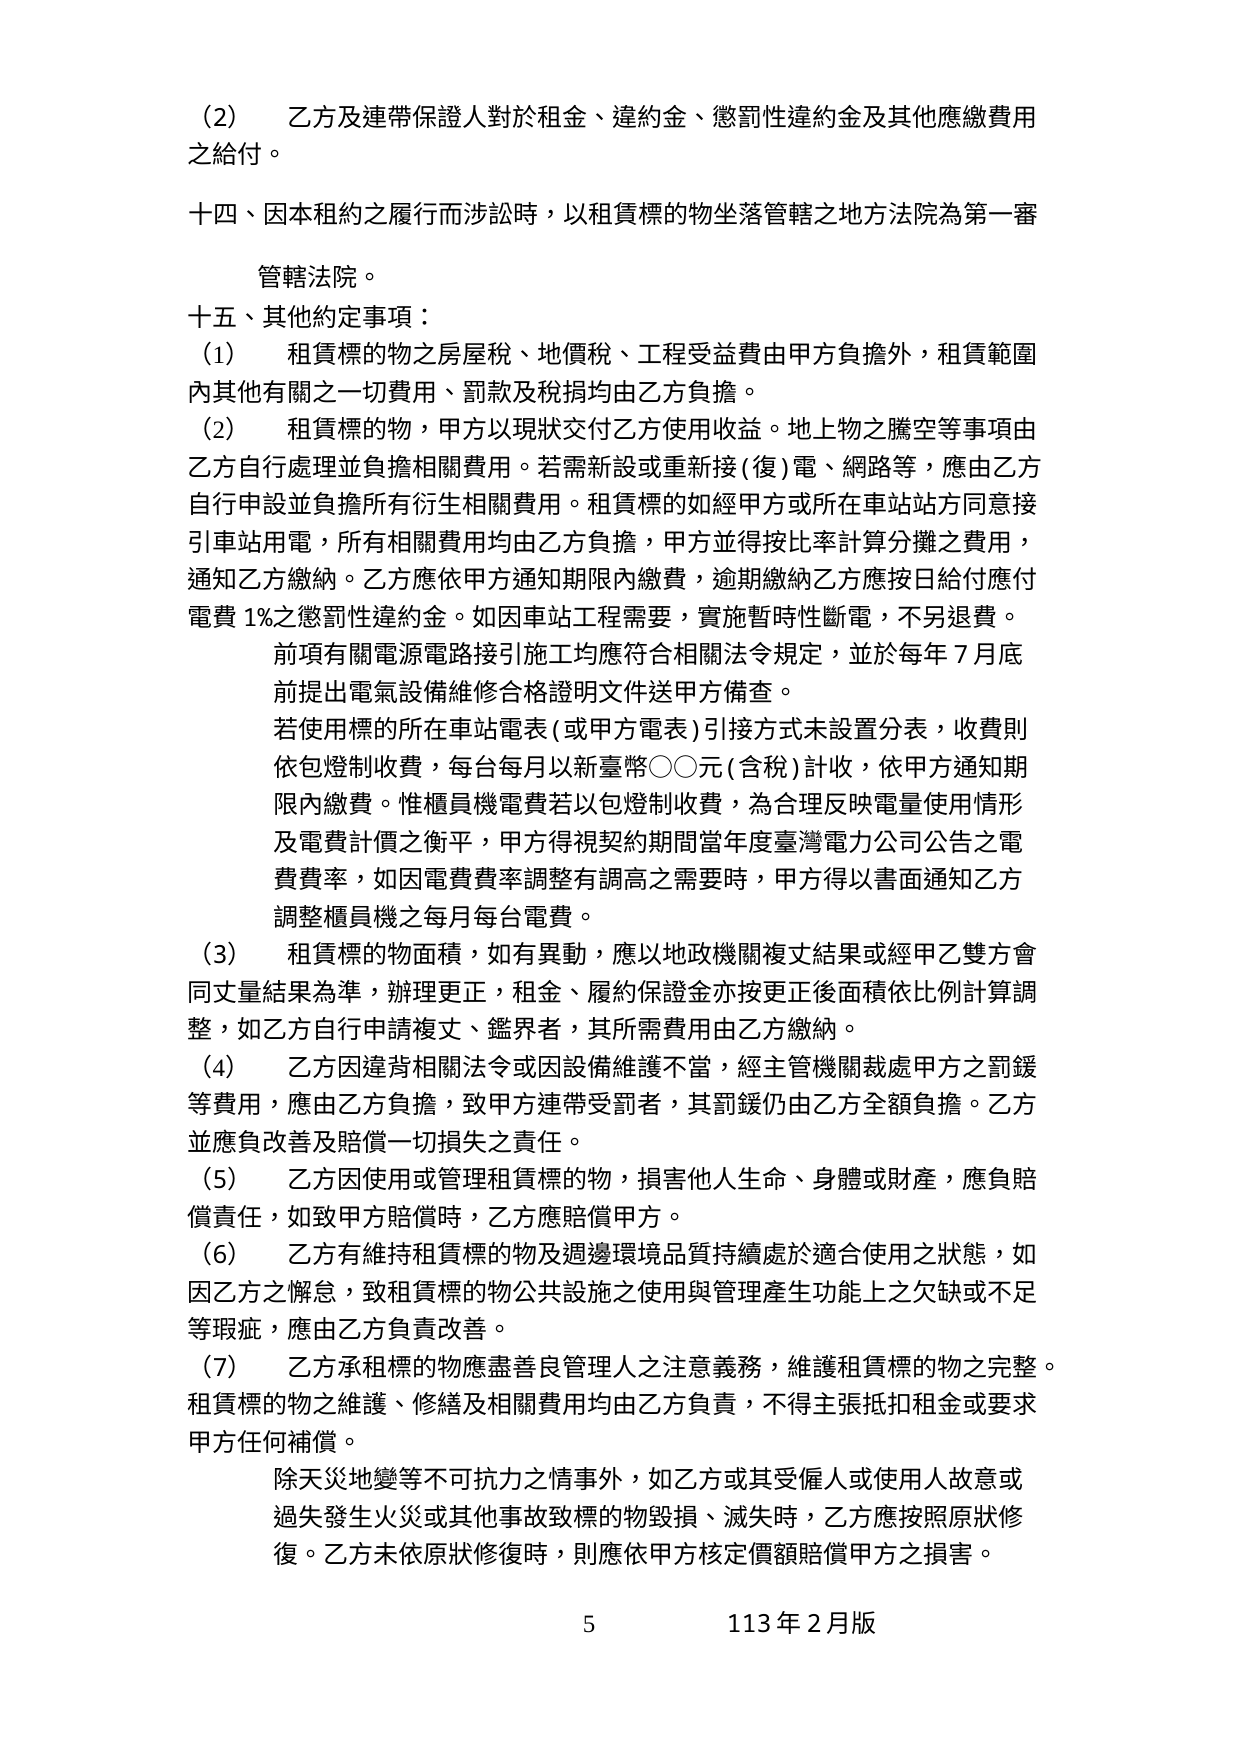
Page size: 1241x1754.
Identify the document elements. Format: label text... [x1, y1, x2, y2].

list 租賃標的物面積，如有異動，應以地政機關複丈結果或經甲乙雙方會同丈量結果為準，辦理更正，租金、履約保證金亦按更正後面積依比例計算調整，如乙方自行申請複丈、鑑界者，其所需費用由乙方繳納。 [187, 934, 1047, 1046]
list 乙方承租標的物應盡善良管理人之注意義務，維護租賃標的物之完整。租賃標的物之維護、修繕及相關費用均由乙方負責，不得主張抵扣租金或要求甲方任何補償。 [187, 1346, 1047, 1459]
list 租賃標的物之房屋稅、地價稅、工程受益費由甲方負擔外，租賃範圍內其他有關之一切費用、罰款及稅捐均由乙方負擔。 [187, 334, 1047, 409]
list 乙方有維持租賃標的物及週邊環境品質持續處於適合使用之狀態，如因乙方之懈怠，致租賃標的物公共設施之使用與管理產生功能上之欠缺或不足等瑕疵，應由乙方負責改善。 [187, 1234, 1047, 1346]
list 租賃標的物，甲方以現狀交付乙方使用收益。地上物之騰空等事項由乙方自行處理並負擔相關費用。若需新設或重新接(復)電、網路等，應由乙方自行申設並負擔所有衍生相關費用。租賃標的如經甲方或所在車站站方同意接引車站用電，所有相關費用均由乙方負擔，甲方並得按比率計算分攤之費用，通知乙方繳納。乙方應依甲方通知期限內繳費，逾期繳納乙方應按日給付應付電費1%之懲罰性違約金。如因車站工程需要，實施暫時性斷電，不另退費。 [187, 409, 1047, 634]
list 乙方因使用或管理租賃標的物，損害他人生命、身體或財產，應負賠償責任，如致甲方賠償時，乙方應賠償甲方。 [187, 1159, 1047, 1234]
text 十五、其他約定事項： [187, 296, 1053, 334]
text 十四、因本租約之履行而涉訟時，以租賃標的物坐落管轄之地方法院為第一審管轄法院。 [189, 171, 1053, 296]
text 除天災地變等不可抗力之情事外，如乙方或其受僱人或使用人故意或過失發生火災或其他事故致標的物毀損、滅失時，乙方應按照原狀修復。乙方未依原狀修復時，則應依甲方核定價額賠償甲方之損害。 [273, 1459, 1047, 1571]
text 前項有關電源電路接引施工均應符合相關法令規定，並於每年7月底前提出電氣設備維修合格證明文件送甲方備查。 [273, 634, 1047, 709]
list 乙方因違背相關法令或因設備維護不當，經主管機關裁處甲方之罰鍰等費用，應由乙方負擔，致甲方連帶受罰者，其罰鍰仍由乙方全額負擔。乙方並應負改善及賠償一切損失之責任。 [187, 1046, 1047, 1159]
text 若使用標的所在車站電表(或甲方電表)引接方式未設置分表，收費則依包燈制收費，每台每月以新臺幣○○元(含稅)計收，依甲方通知期限內繳費。惟櫃員機電費若以包燈制收費，為合理反映電量使用情形及電費計價之衡平，甲方得視契約期間當年度臺灣電力公司公告之電費費率，如因電費費率調整有調高之需要時，甲方得以書面通知乙方調整櫃員機之每月每台電費。 [273, 709, 1047, 934]
list 乙方及連帶保證人對於租金、違約金、懲罰性違約金及其他應繳費用之給付。 [187, 96, 1047, 171]
